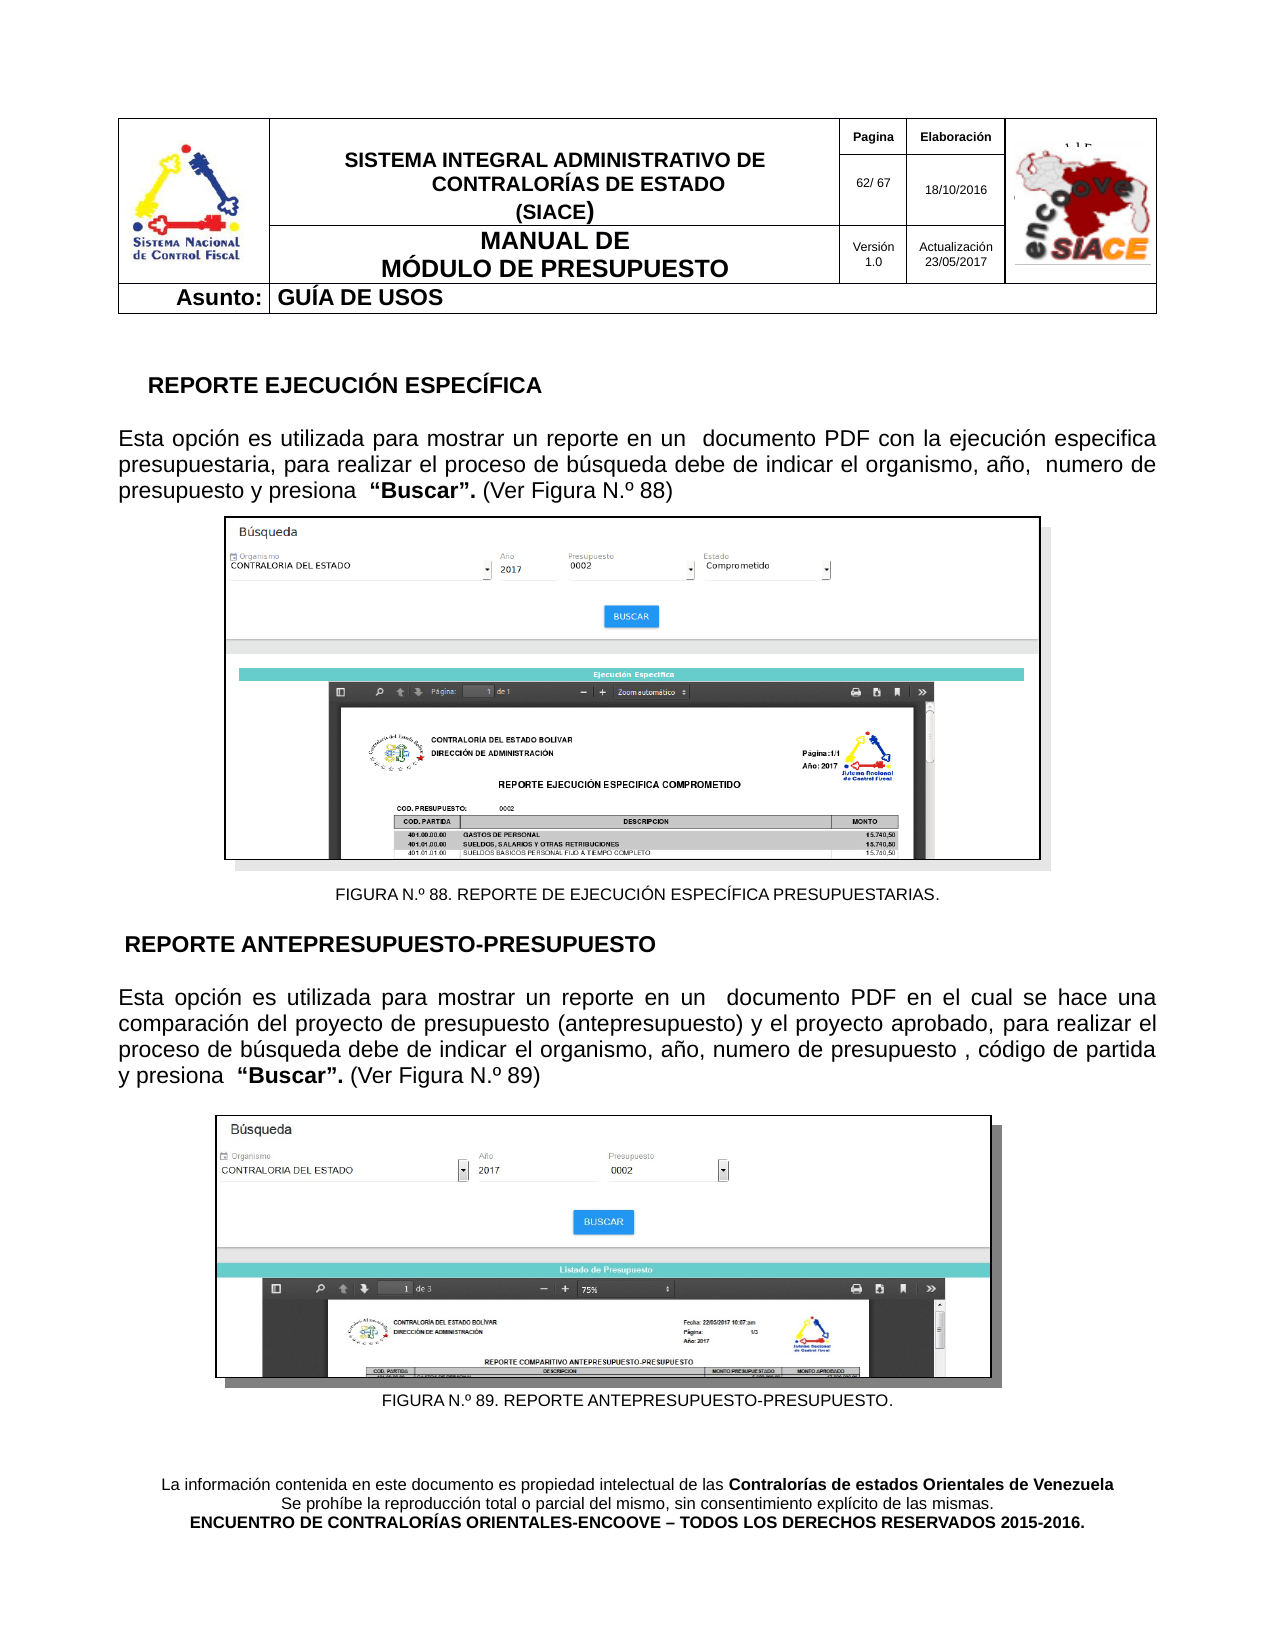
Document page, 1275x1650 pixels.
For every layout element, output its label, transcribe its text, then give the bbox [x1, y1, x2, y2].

text REPORTE EJECUCIÓN ESPECÍFICA [148, 372, 1157, 398]
picture [1012, 142, 1151, 266]
text FIGURA N.º 88. REPORTE DE EJECUCIÓN ESPECÍFICA PRESUPUESTARIAS. [118, 885, 1157, 904]
picture [217, 1116, 990, 1377]
picture [226, 518, 1039, 859]
text Esta opción es utilizada para mostrar un reporte en un documento PDF en el cual se hace una comparación del proyecto de presupuesto (antepresupuesto) y el proyecto aprobado, para realizar el proceso de búsqueda debe de indicar el organismo, año, numero de presupuesto , código de partida y presiona “Buscar”. (Ver Figura N.º 89) [118, 983, 1157, 1089]
picture [124, 140, 250, 266]
text Esta opción es utilizada para mostrar un reporte en un documento PDF con la ejecución especifica presupuestaria, para realizar el proceso de búsqueda debe de indicar el organismo, año, numero de presupuesto y presiona “Buscar”. (Ver Figura N.º 88) [118, 425, 1157, 504]
text FIGURA N.º 89. REPORTE ANTEPRESUPUESTO-PRESUPUESTO. [118, 1391, 1157, 1410]
text REPORTE ANTEPRESUPUESTO-PRESUPUESTO [118, 931, 1157, 957]
